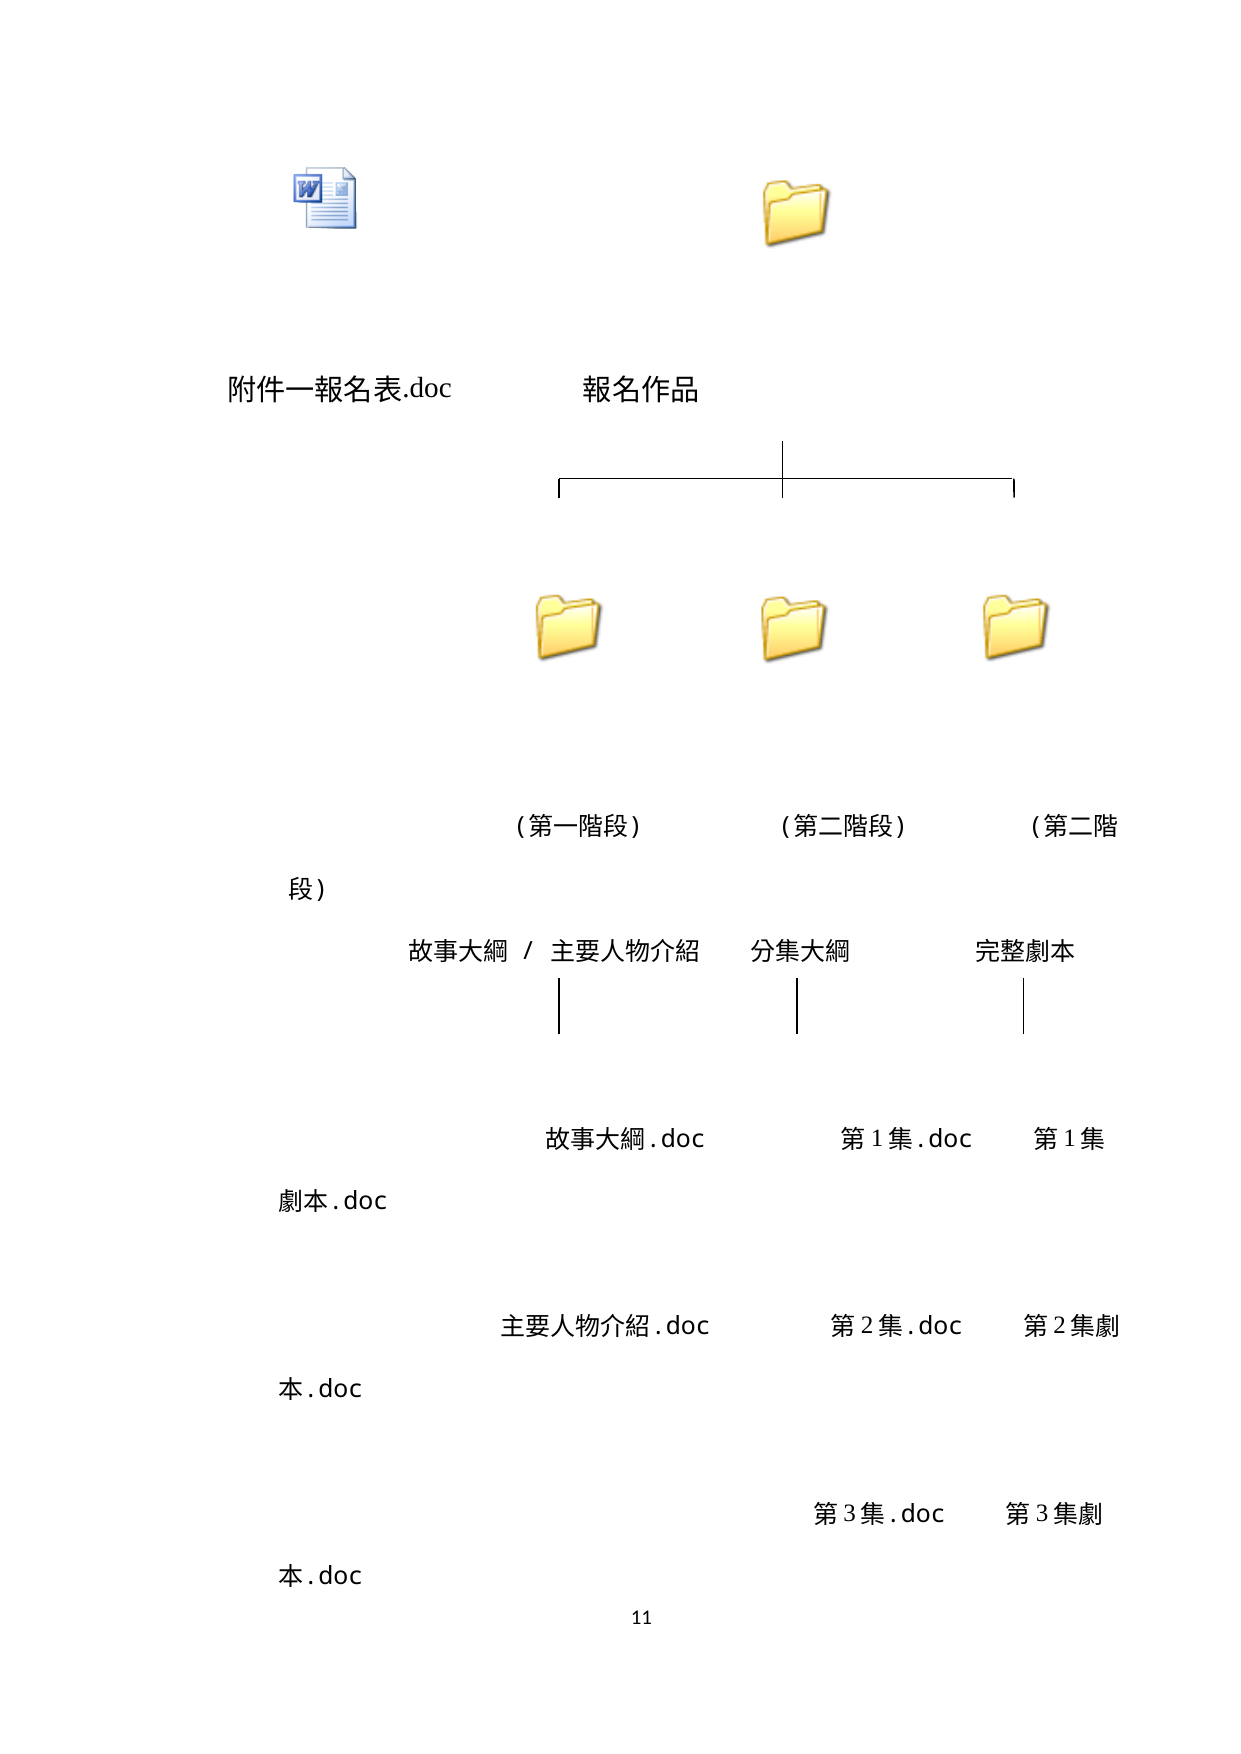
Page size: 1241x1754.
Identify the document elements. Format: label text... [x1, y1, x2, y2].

text 故事大綱 / 主要人物介紹 分集大綱 完整劇本 [288, 908, 1123, 971]
text 第3集.doc 第3集劇本.doc [216, 1471, 1123, 1596]
text (第一階段) (第二階段) (第二階段) [288, 783, 1123, 908]
text 主要人物介紹.doc 第2集.doc 第2集劇本.doc [216, 1283, 1123, 1408]
text 附件一報名表.doc 報名作品 [212, 346, 1128, 408]
text 故事大綱.doc 第1集.doc 第1集劇本.doc [216, 1096, 1123, 1221]
